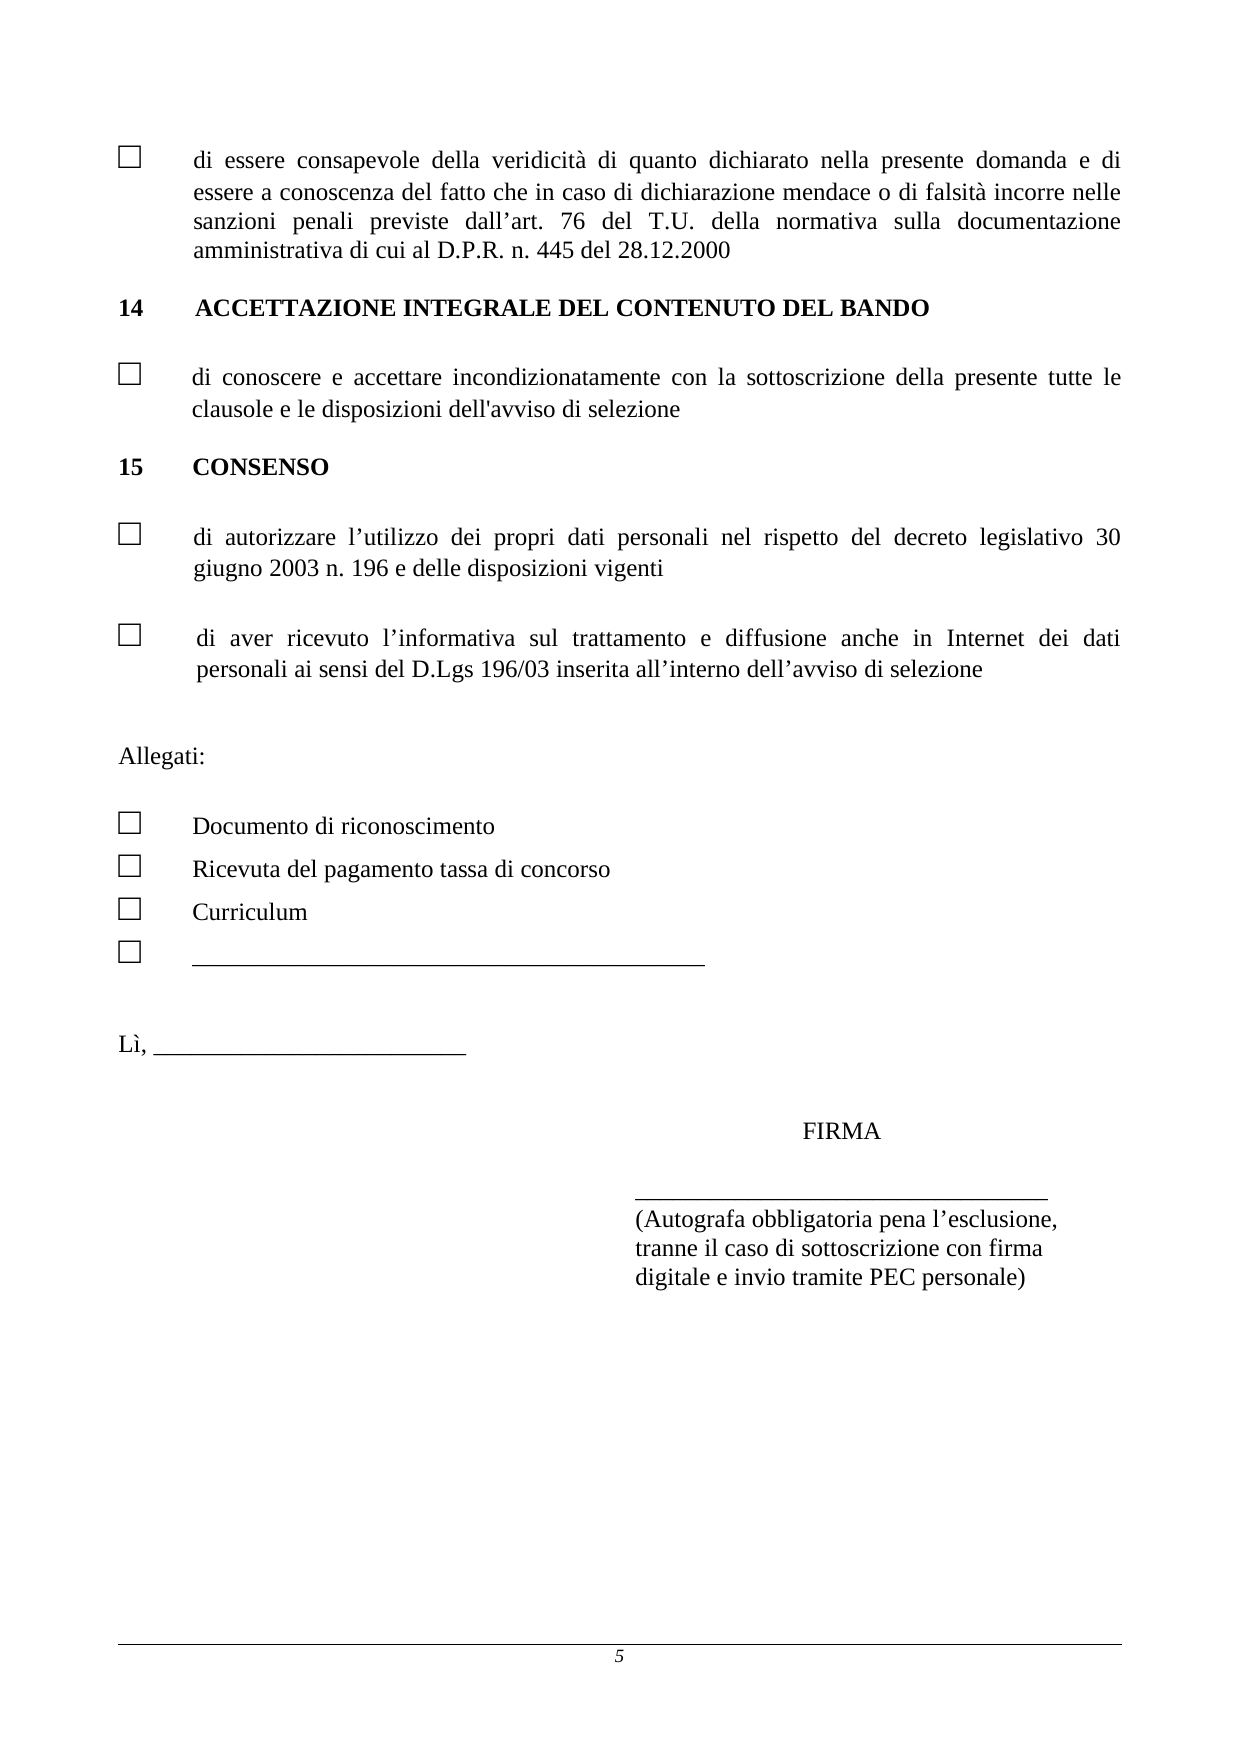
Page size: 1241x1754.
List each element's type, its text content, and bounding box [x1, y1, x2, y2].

text □ _________________________________________ [118, 928, 1122, 971]
text _________________________________ [118, 1174, 1122, 1203]
text 14 ACCETTAZIONE INTEGRALE DEL CONTENUTO DEL BANDO [118, 293, 1122, 322]
text FIRMA [118, 1116, 1122, 1145]
text Allegati: [118, 741, 1122, 770]
text □ di aver ricevuto l’informativa sul trattamento e diffusione anche in Internet dei dati personali ai sensi del D.Lgs 196/03 inserita all’interno dell’avviso di selezione [118, 611, 1122, 683]
text Lì, _________________________ [118, 1029, 1122, 1058]
text □ Ricevuta del pagamento tassa di concorso [118, 842, 1122, 885]
text 15 CONSENSO [118, 452, 1122, 481]
text □ Curriculum [118, 885, 1122, 928]
text □ Documento di riconoscimento [118, 799, 1122, 842]
text □ di essere consapevole della veridicità di quanto dichiarato nella presente domanda e di essere a conoscenza del fatto che in caso di dichiarazione mendace o di falsità incorre nelle sanzioni penali previste dall’art. 76 del T.U. della normativa sulla documentazione amministrativa di cui al D.P.R. n. 445 del 28.12.2000 [118, 133, 1122, 264]
text □ di conoscere e accettare incondizionatamente con la sottoscrizione della presente tutte le clausole e le disposizioni dell'avviso di selezione [118, 351, 1122, 423]
text (Autografa obbligatoria pena l’esclusione, tranne il caso di sottoscrizione con firma digitale e invio tramite PEC personale) [118, 1203, 1122, 1291]
text □ di autorizzare l’utilizzo dei propri dati personali nel rispetto del decreto legislativo 30 giugno 2003 n. 196 e delle disposizioni vigenti [118, 510, 1122, 582]
